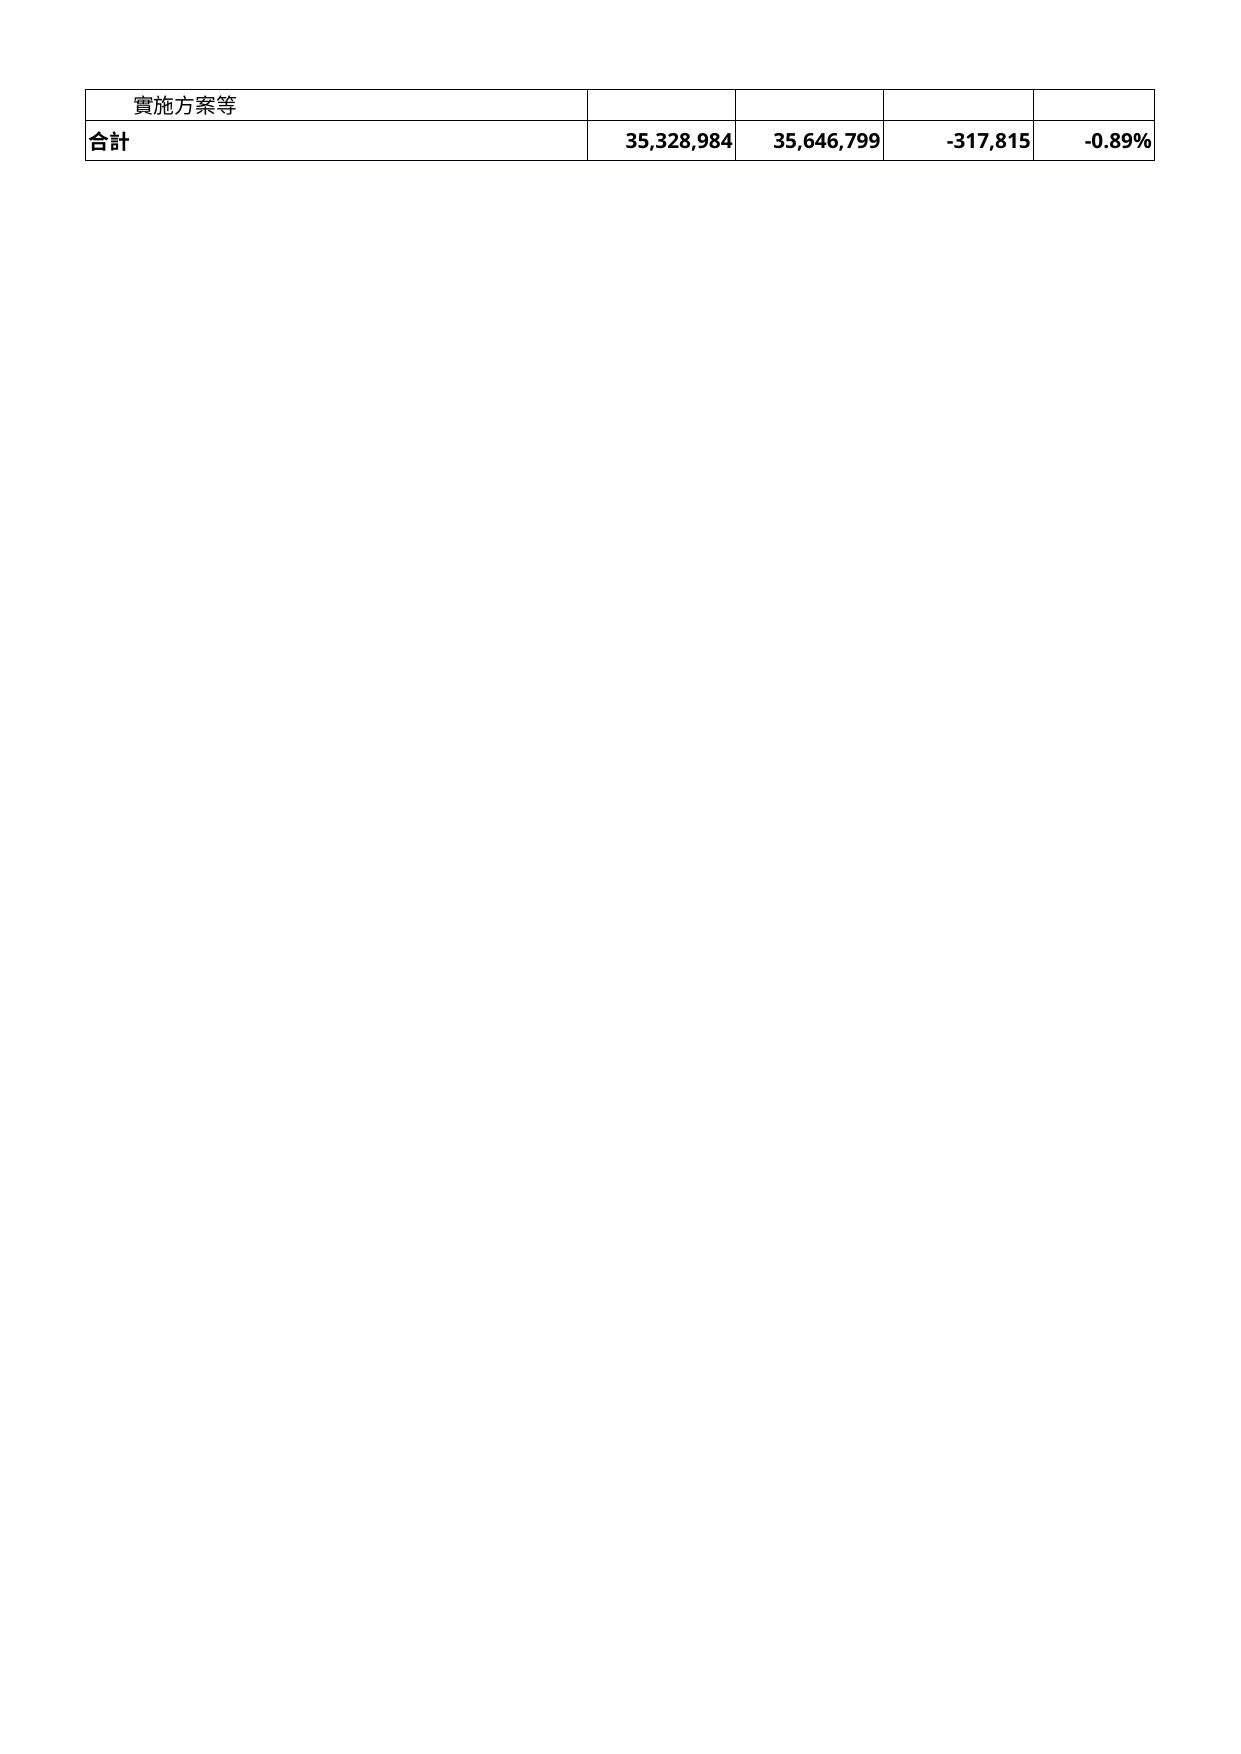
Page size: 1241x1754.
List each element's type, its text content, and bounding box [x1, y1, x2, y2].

table_cell 實施方案等 [86, 90, 587, 120]
table_cell [1034, 90, 1154, 120]
table_cell -317,815 [884, 121, 1033, 160]
table_cell [884, 90, 1033, 120]
table_cell [588, 90, 735, 120]
table_cell 35,646,799 [736, 121, 883, 160]
table_cell 35,328,984 [588, 121, 735, 160]
table_cell [736, 90, 883, 120]
table_cell 合計 [86, 121, 587, 160]
table_cell -0.89% [1034, 121, 1154, 160]
